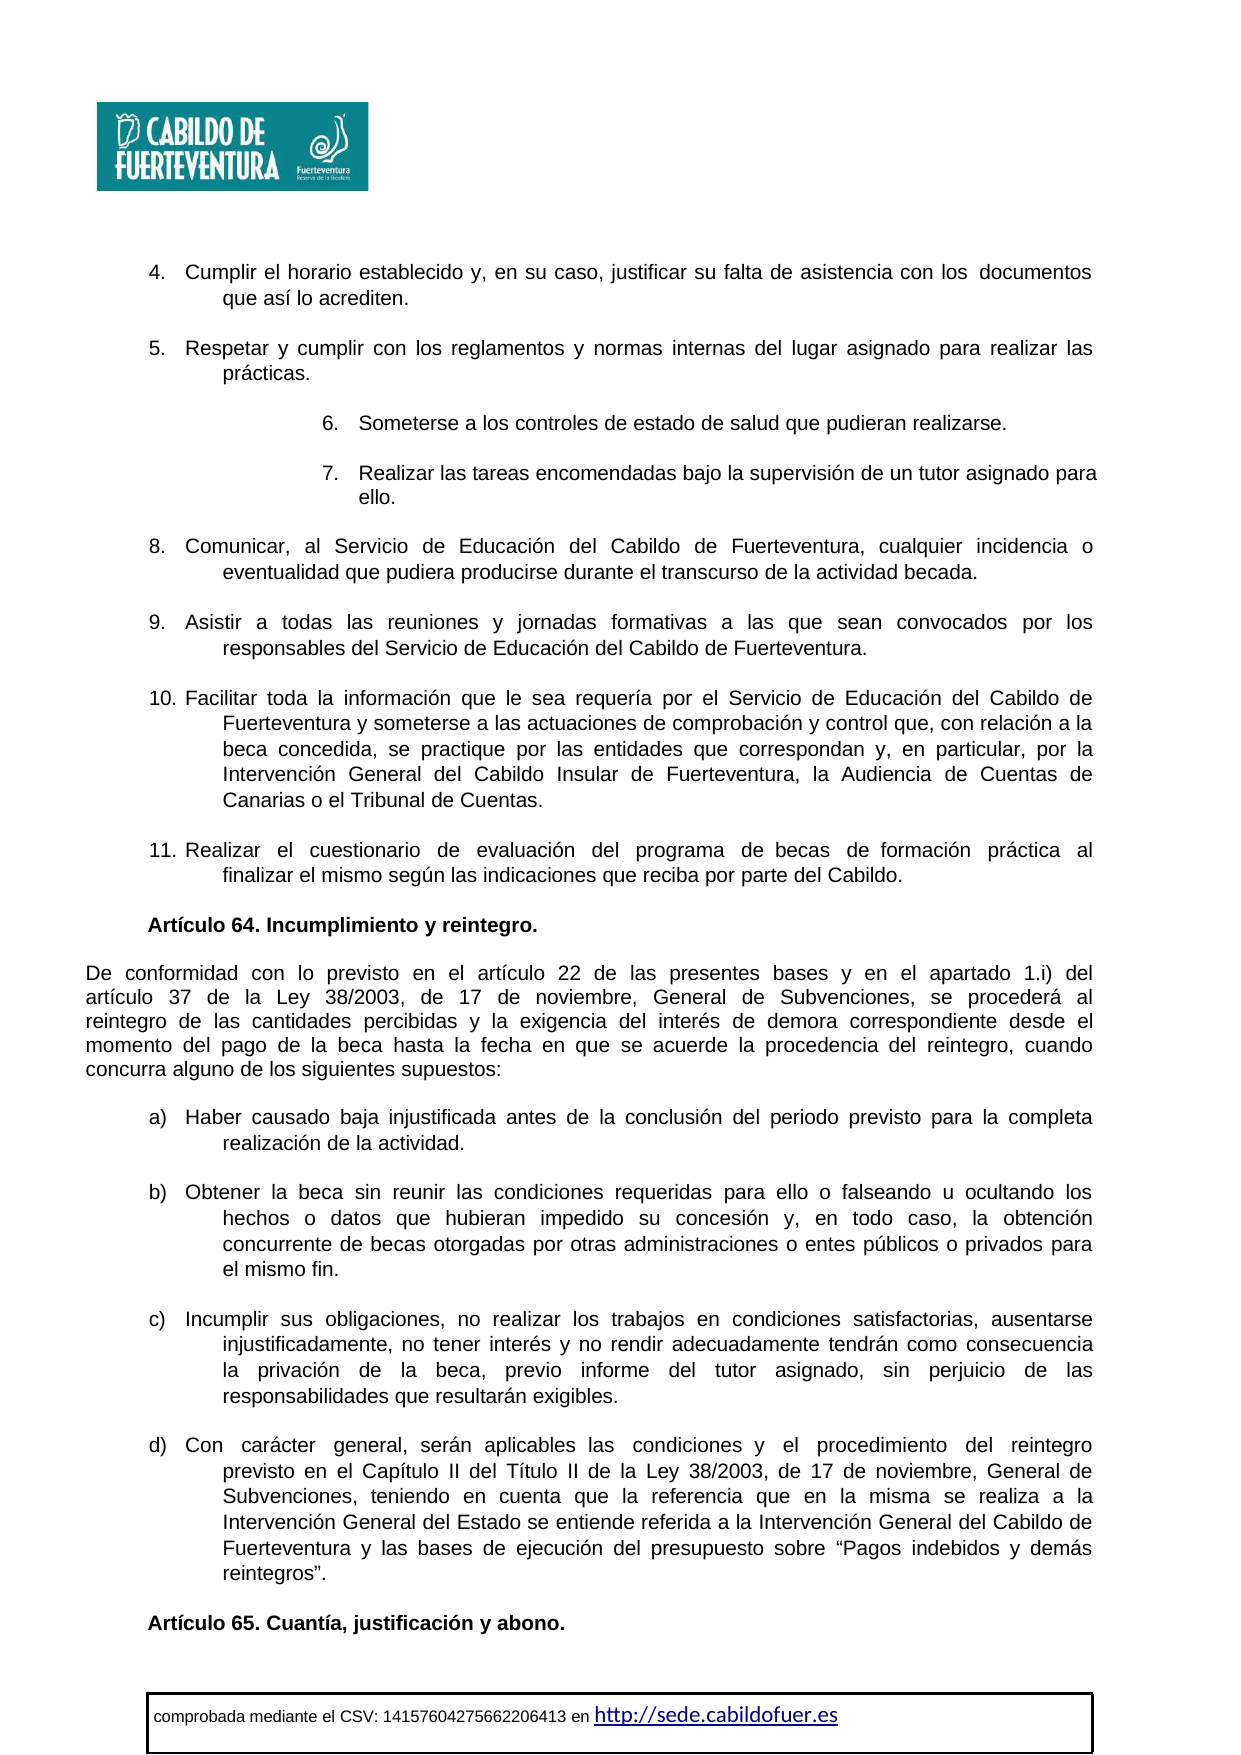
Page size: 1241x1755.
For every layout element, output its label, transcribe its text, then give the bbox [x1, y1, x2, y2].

list Asistir a todas las reuniones y jornadas formativas a las que sean convocados por los responsables del Servicio de Educación del Cabildo de Fuerteventura. [148, 610, 1093, 659]
subtitle Artículo 65. Cuantía, justificación y abono. [147, 1611, 1107, 1635]
list Facilitar toda la información que le sea requería por el Servicio de Educación del Cabildo de Fuerteventura y someterse a las actuaciones de comprobación y control que, con relación a la beca concedida, se practique por las entidades que correspondan y, en particular, por la Intervención General del Cabildo Insular de Fuerteventura, la Audiencia de Cuentas de Canarias o el Tribunal de Cuentas. [148, 685, 1093, 812]
list Obtener la beca sin reunir las condiciones requeridas para ello o falseando u ocultando los hechos o datos que hubieran impedido su concesión y, en todo caso, la obtención concurrente de becas otorgadas por otras administraciones o entes públicos o privados para el mismo fin. [148, 1180, 1093, 1281]
list Comunicar, al Servicio de Educación del Cabildo de Fuerteventura, cualquier incidencia o eventualidad que pudiera producirse durante el transcurso de la actividad becada. [148, 534, 1093, 584]
list Cumplir el horario establecido y, en su caso, justificar su falta de asistencia con los documentos que así lo acrediten. [148, 260, 1093, 310]
text De conformidad con lo previsto en el artículo 22 de las presentes bases y en el apartado 1.i) del artículo 37 de la Ley 38/2003, de 17 de noviembre, General de Subvenciones, se procederá al reintegro de las cantidades percibidas y la exigencia del interés de demora correspondiente desde el momento del pago de la beca hasta la fecha en que se acuerde la procedencia del reintegro, cuando concurra alguno de los siguientes supuestos: [85, 961, 1093, 1081]
list Realizar las tareas encomendadas bajo la supervisión de un tutor asignado para ello. [322, 461, 1107, 508]
list Incumplir sus obligaciones, no realizar los trabajos en condiciones satisfactorias, ausentarse injustificadamente, no tener interés y no rendir adecuadamente tendrán como consecuencia la privación de la beca, previo informe del tutor asignado, sin perjuicio de las responsabilidades que resultarán exigibles. [148, 1307, 1093, 1407]
list Respetar y cumplir con los reglamentos y normas internas del lugar asignado para realizar las prácticas. [148, 335, 1093, 385]
list Con carácter general, serán aplicables las condiciones y el procedimiento del reintegro previsto en el Capítulo II del Título II de la Ley 38/2003, de 17 de noviembre, General de Subvenciones, teniendo en cuenta que la referencia que en la misma se realiza a la Intervención General del Estado se entiende referida a la Intervención General del Cabildo de Fuerteventura y las bases de ejecución del presupuesto sobre “Pagos indebidos y demás reintegros”. [148, 1433, 1093, 1585]
subtitle Artículo 64. Incumplimiento y reintegro. [147, 913, 1107, 937]
list Someterse a los controles de estado de salud que pudieran realizarse. [322, 411, 1107, 435]
list Haber causado baja injustificada antes de la conclusión del periodo previsto para la completa realización de la actividad. [148, 1105, 1093, 1154]
list Realizar el cuestionario de evaluación del programa de becas de formación práctica al finalizar el mismo según las indicaciones que reciba por parte del Cabildo. [148, 838, 1093, 887]
